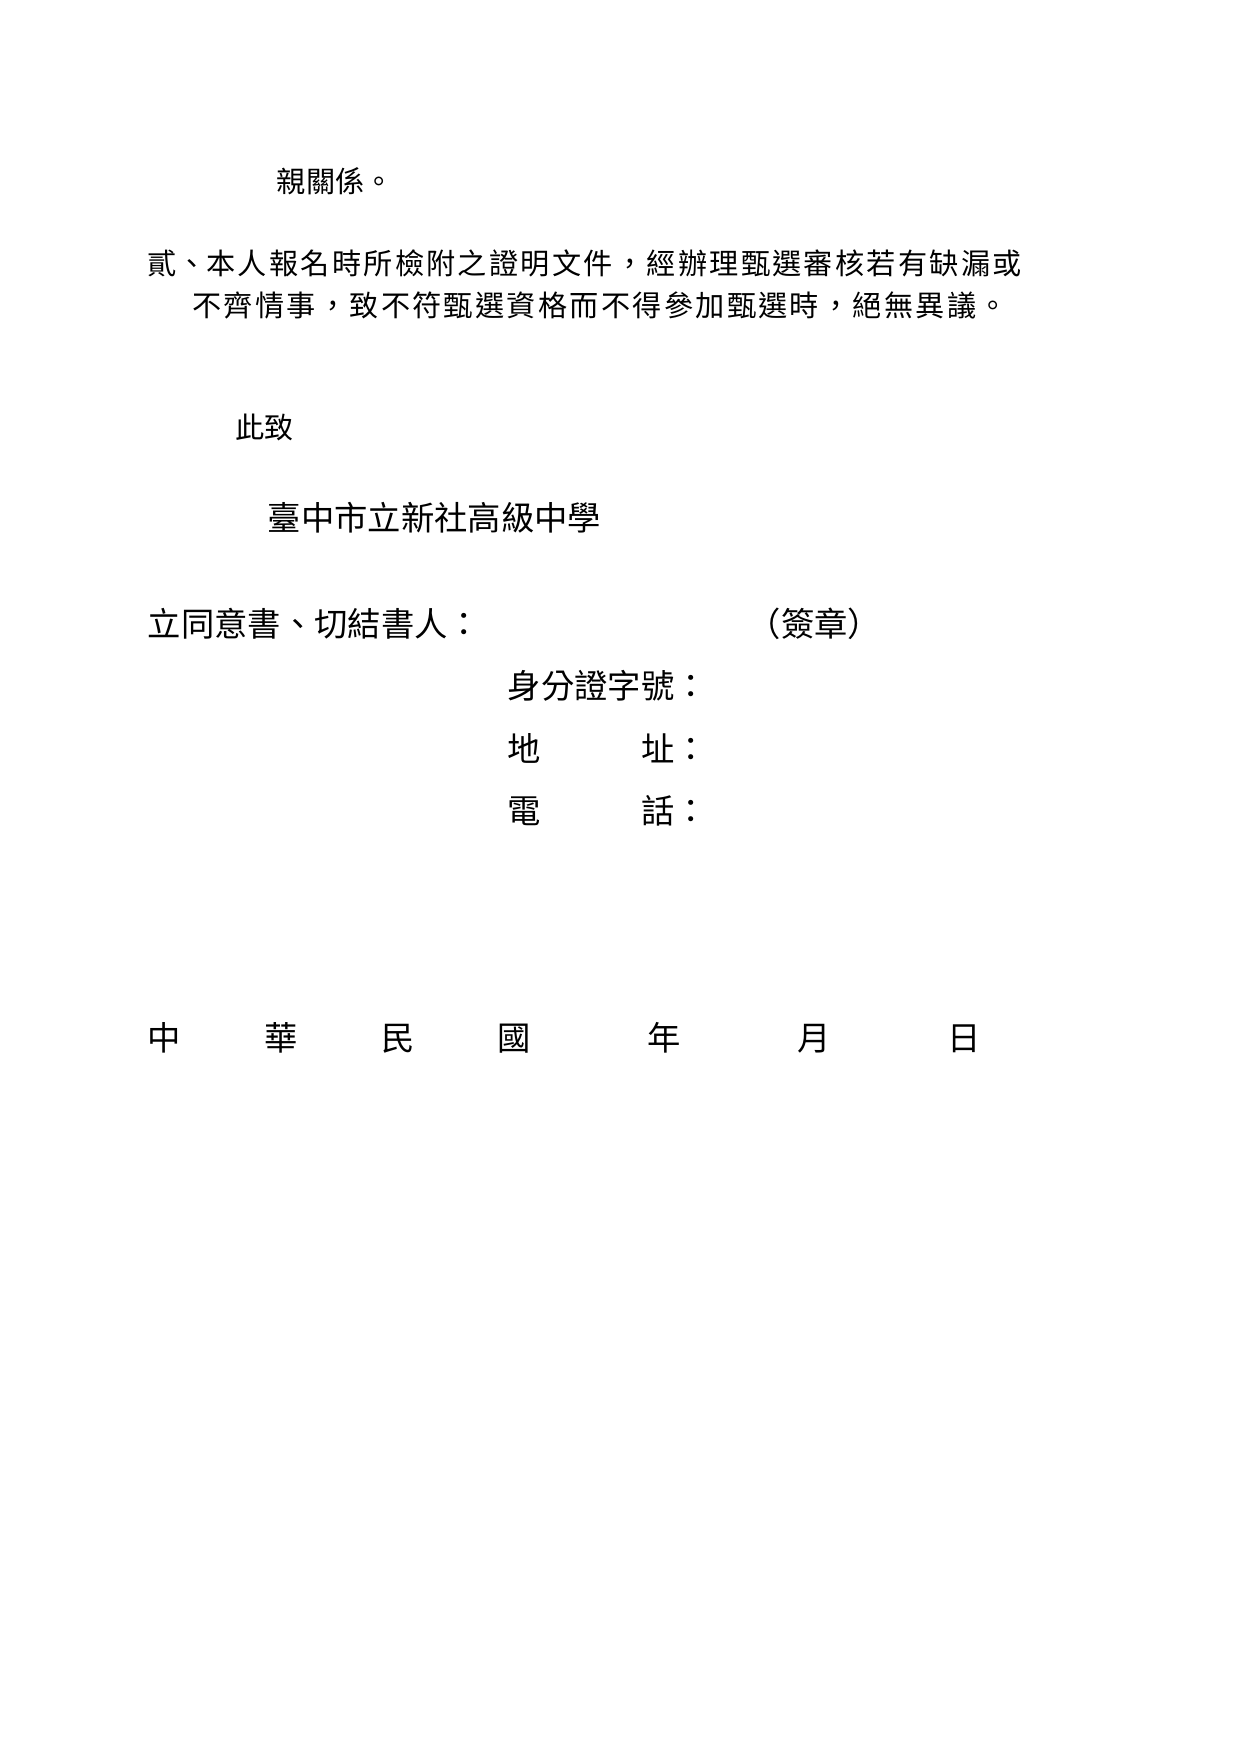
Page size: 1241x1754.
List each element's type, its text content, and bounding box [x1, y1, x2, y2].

text 身分證字號： [148, 648, 1053, 711]
text 貳、本人報名時所檢附之證明文件，經辦理甄選審核若有缺漏或不齊情事，致不符甄選資格而不得參加甄選時，絕無異議。 [148, 240, 1053, 325]
text 臺中市立新社高級中學 [148, 492, 1053, 541]
text 親關係。 [207, 158, 1053, 201]
text 地 址： [148, 711, 1053, 773]
text 立同意書、切結書人： （簽章） [148, 586, 1053, 648]
text 中 華 民 國 年 月 日 [148, 995, 1053, 1057]
text 電 話： [148, 773, 1053, 836]
text 此致 [148, 404, 1053, 447]
